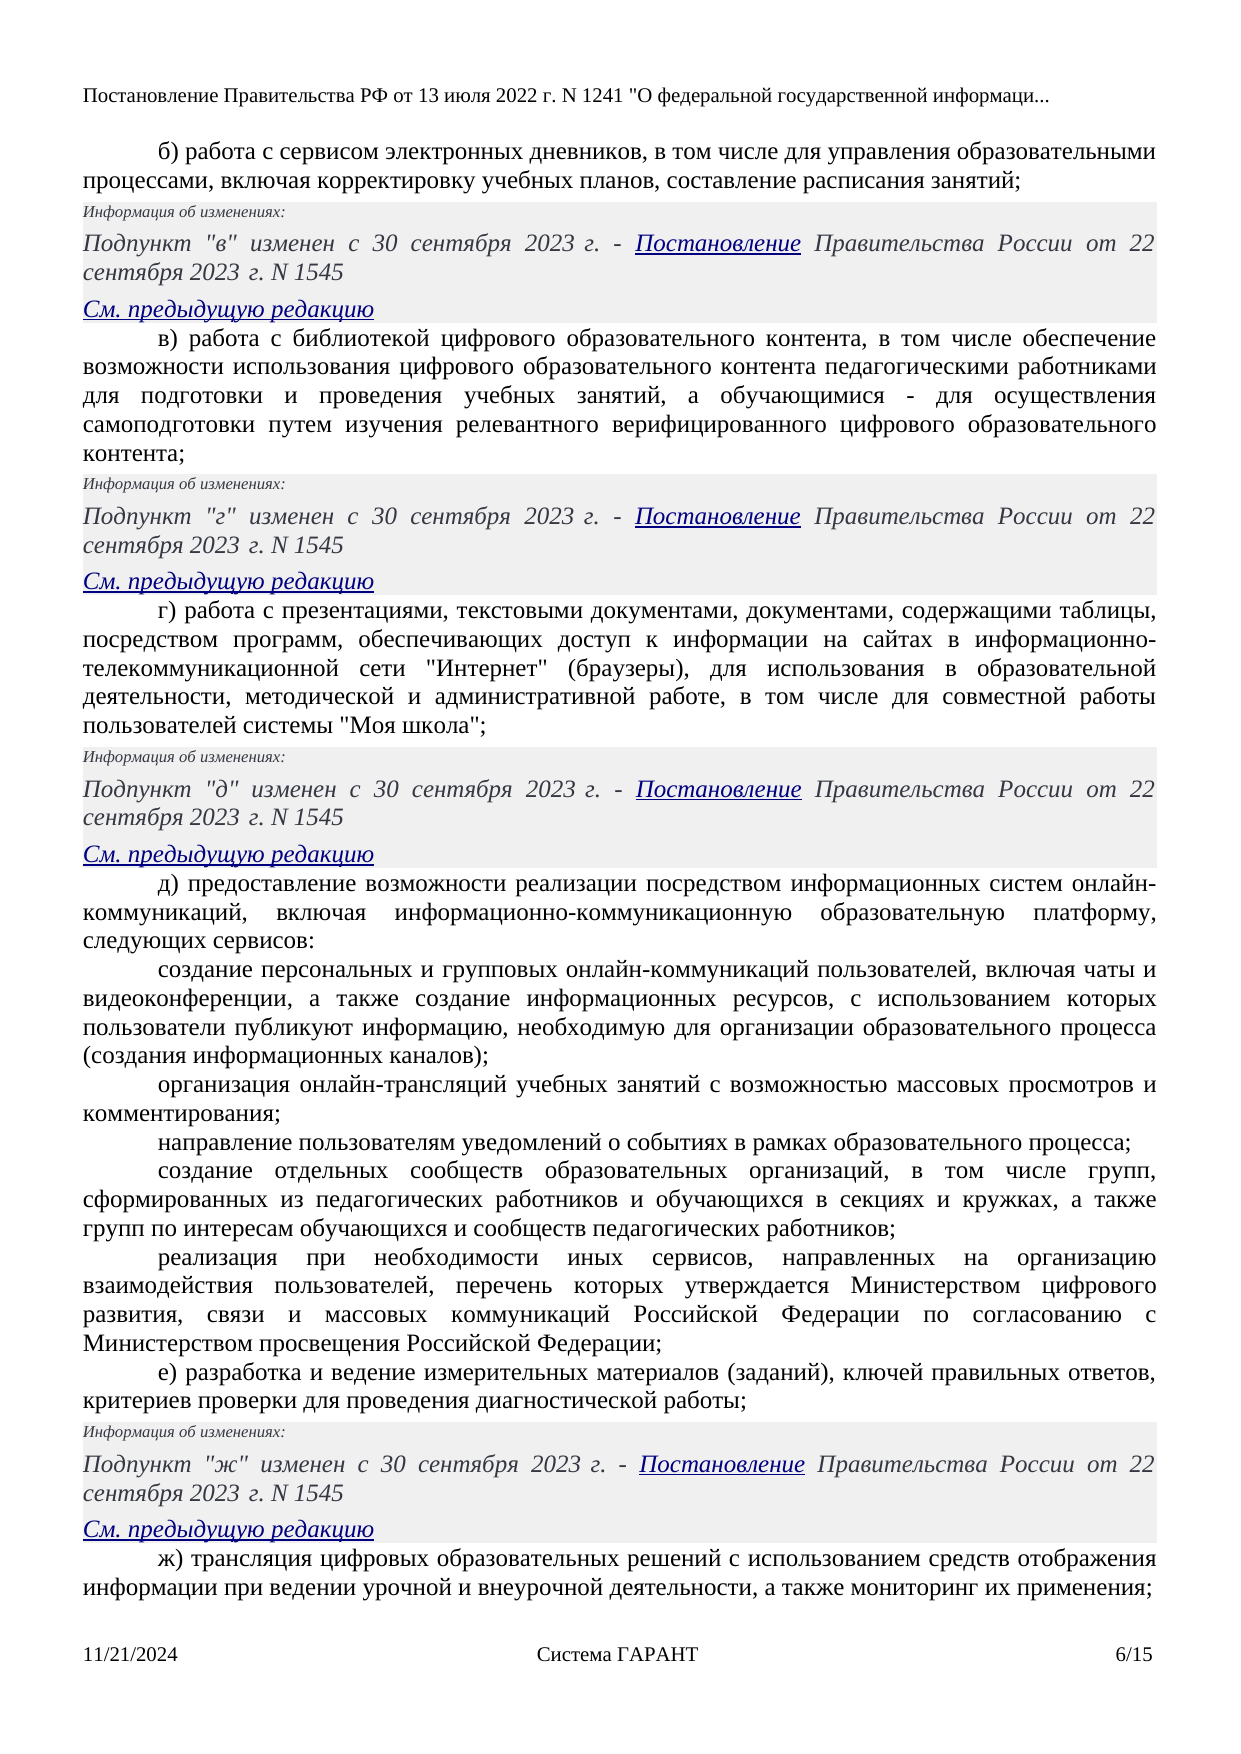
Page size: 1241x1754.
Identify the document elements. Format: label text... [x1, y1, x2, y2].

text Информация об изменениях: [287, 202, 1157, 221]
text г) работа с презентациями, текстовыми документами, документами, содержащими таблицы, посредством программ, обеспечивающих доступ к информации на сайтах в информационно-телекоммуникационной сети "Интернет" (браузеры), для использования в образовательной деятельности, методической и административной работе, в том числе для совместной работы пользователей системы "Моя школа"; [83, 595, 1157, 739]
text Подпункт "г" изменен с 30 сентября 2023 г. - Постановление Правительства России от 22 сентября 2023 г. N 1545 [346, 530, 1157, 559]
text Подпункт "в" изменен с 30 сентября 2023 г. - Постановление Правительства России от 22 сентября 2023 г. N 1545 [346, 257, 1157, 286]
text Информация об изменениях: [287, 474, 1157, 493]
text Подпункт "ж" изменен с 30 сентября 2023 г. - Постановление Правительства России от 22 сентября 2023 г. N 1545 [346, 1478, 1157, 1506]
text создание персональных и групповых онлайн-коммуникаций пользователей, включая чаты и видеоконференции, а также создание информационных ресурсов, с использованием которых пользователи публикуют информацию, необходимую для организации образовательного процесса (создания информационных каналов); [83, 954, 1157, 1069]
text См. предыдущую редакцию [377, 839, 1157, 868]
text е) разработка и ведение измерительных материалов (заданий), ключей правильных ответов, критериев проверки для проведения диагностической работы; [83, 1357, 1157, 1414]
text реализация при необходимости иных сервисов, направленных на организацию взаимодействия пользователей, перечень которых утверждается Министерством цифрового развития, связи и массовых коммуникаций Российской Федерации по согласованию с Министерством просвещения Российской Федерации; [83, 1242, 1157, 1357]
text Подпункт "д" изменен с 30 сентября 2023 г. - Постановление Правительства России от 22 сентября 2023 г. N 1545 [83, 802, 1157, 831]
text б) работа с сервисом электронных дневников, в том числе для управления образовательными процессами, включая корректировку учебных планов, составление расписания занятий; [83, 136, 1157, 194]
text в) работа с библиотекой цифрового образовательного контента, в том числе обеспечение возможности использования цифрового образовательного контента педагогическими работниками для подготовки и проведения учебных занятий, а обучающимися - для осуществления самоподготовки путем изучения релевантного верифицированного цифрового образовательного контента; [83, 323, 1157, 466]
text направление пользователям уведомлений о событиях в рамках образовательного процесса; [83, 1127, 1157, 1155]
text создание отдельных сообществ образовательных организаций, в том числе групп, сформированных из педагогических работников и обучающихся в секциях и кружках, а также групп по интересам обучающихся и сообществ педагогических работников; [83, 1155, 1157, 1242]
text См. предыдущую редакцию [377, 294, 1157, 323]
text Информация об изменениях: [287, 747, 1157, 766]
text См. предыдущую редакцию [377, 1514, 1157, 1543]
text д) предоставление возможности реализации посредством информационных систем онлайн-коммуникаций, включая информационно-коммуникационную образовательную платформу, следующих сервисов: [83, 868, 1157, 954]
text См. предыдущую редакцию [377, 566, 1157, 595]
text ж) трансляция цифровых образовательных решений с использованием средств отображения информации при ведении урочной и внеурочной деятельности, а также мониторинг их применения; [83, 1543, 1157, 1600]
text организация онлайн-трансляций учебных занятий с возможностью массовых просмотров и комментирования; [83, 1069, 1157, 1127]
text Информация об изменениях: [287, 1422, 1157, 1441]
